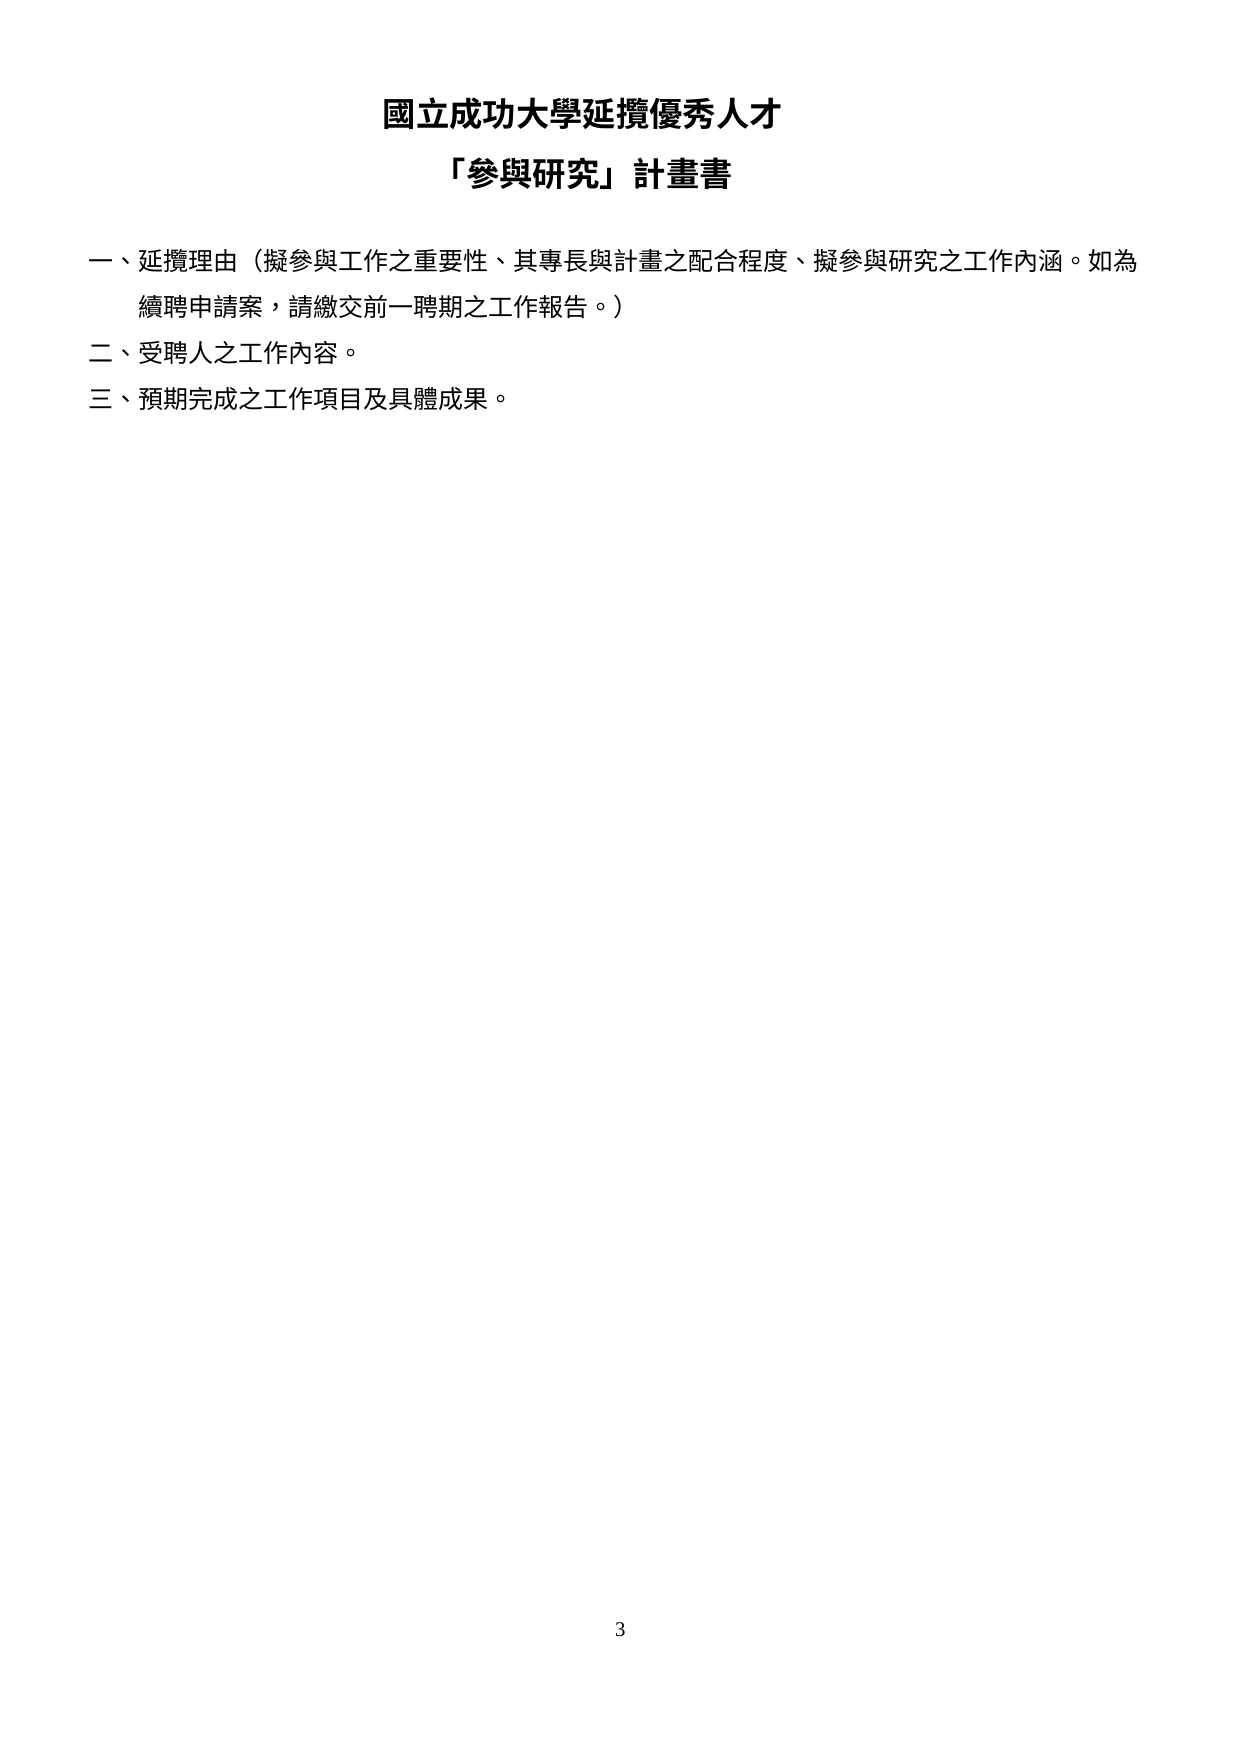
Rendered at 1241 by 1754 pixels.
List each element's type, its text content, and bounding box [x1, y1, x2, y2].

text 二、受聘人之工作內容。 [89, 326, 1152, 371]
text 「參與研究」計畫書 [0, 148, 1152, 196]
text 三、預期完成之工作項目及具體成果。 [89, 371, 1152, 417]
text 一、延攬理由（擬參與工作之重要性、其專長與計畫之配合程度、擬參與研究之工作內涵。如為續聘申請案，請繳交前一聘期之工作報告。） [89, 234, 1152, 326]
text 國立成功大學延攬優秀人才 [0, 87, 1152, 136]
